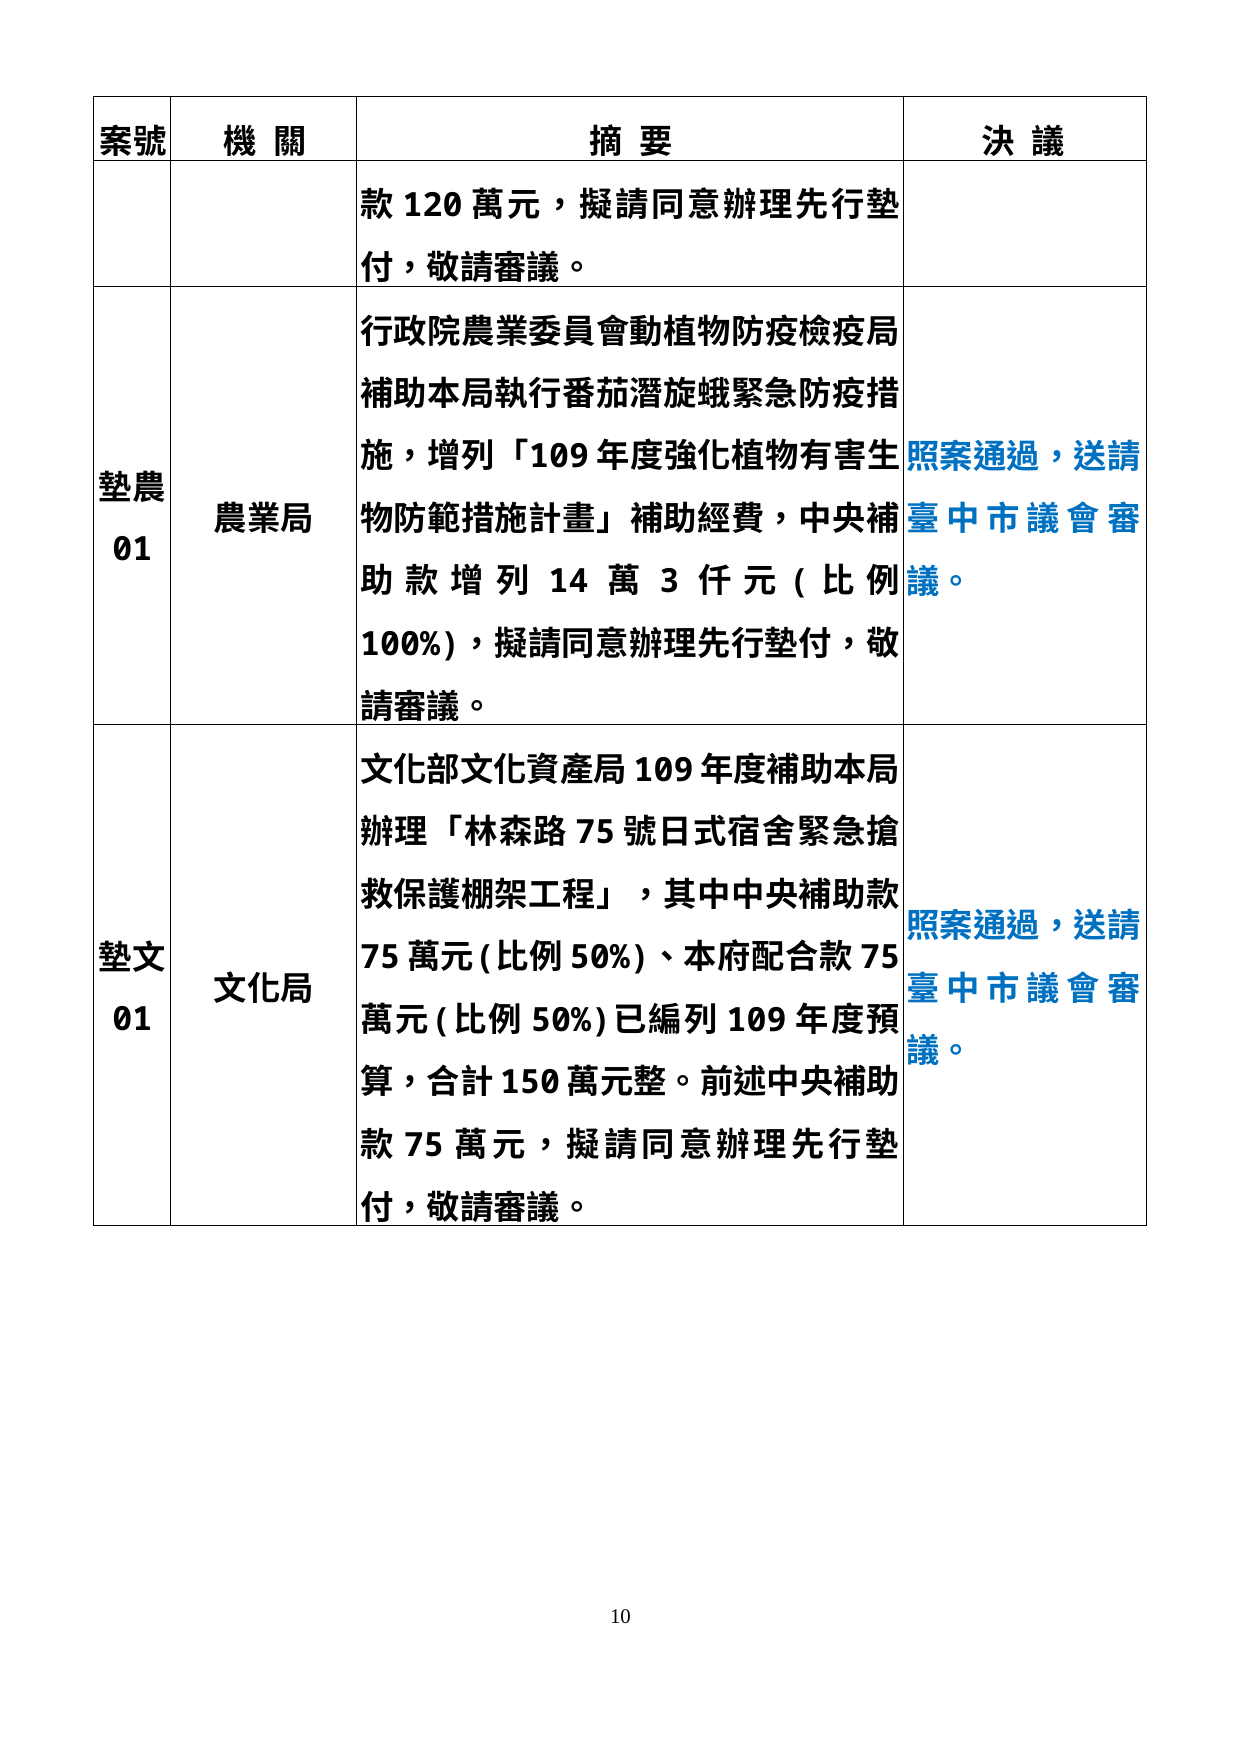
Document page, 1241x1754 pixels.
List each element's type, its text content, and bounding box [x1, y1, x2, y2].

table_header 摘 要 [357, 97, 903, 160]
table_header 機 關 [171, 97, 356, 160]
table_cell 文化部文化資產局109年度補助本局辦理「林森路75號日式宿舍緊急搶救保護棚架工程」，其中中央補助款75萬元(比例50%)、本府配合款75萬元(比例50%)已編列109年度預算，合計150萬元整。前述中央補助款75萬元，擬請同意辦理先行墊付，敬請審議。 [357, 725, 903, 1225]
table_header 案號 [94, 97, 170, 160]
table_cell [94, 161, 170, 286]
table_cell 文化局 [171, 725, 356, 1225]
table_cell [171, 161, 356, 286]
table_cell 行政院農業委員會動植物防疫檢疫局補助本局執行番茄潛旋蛾緊急防疫措施，增列「109年度強化植物有害生物防範措施計畫」補助經費，中央補助款增列14萬3仟元(比例100%)，擬請同意辦理先行墊付，敬請審議。 [357, 287, 903, 724]
table_cell 農業局 [171, 287, 356, 724]
table_header 決 議 [904, 97, 1146, 160]
table_cell 照案通過，送請臺中市議會審議。 [904, 287, 1146, 724]
table_cell 照案通過，送請臺中市議會審議。 [904, 725, 1146, 1225]
table_cell 墊農01 [94, 287, 170, 724]
table_cell 墊文01 [94, 725, 170, 1225]
table_cell 款120萬元，擬請同意辦理先行墊付，敬請審議。 [357, 161, 903, 286]
table_cell [904, 161, 1146, 286]
